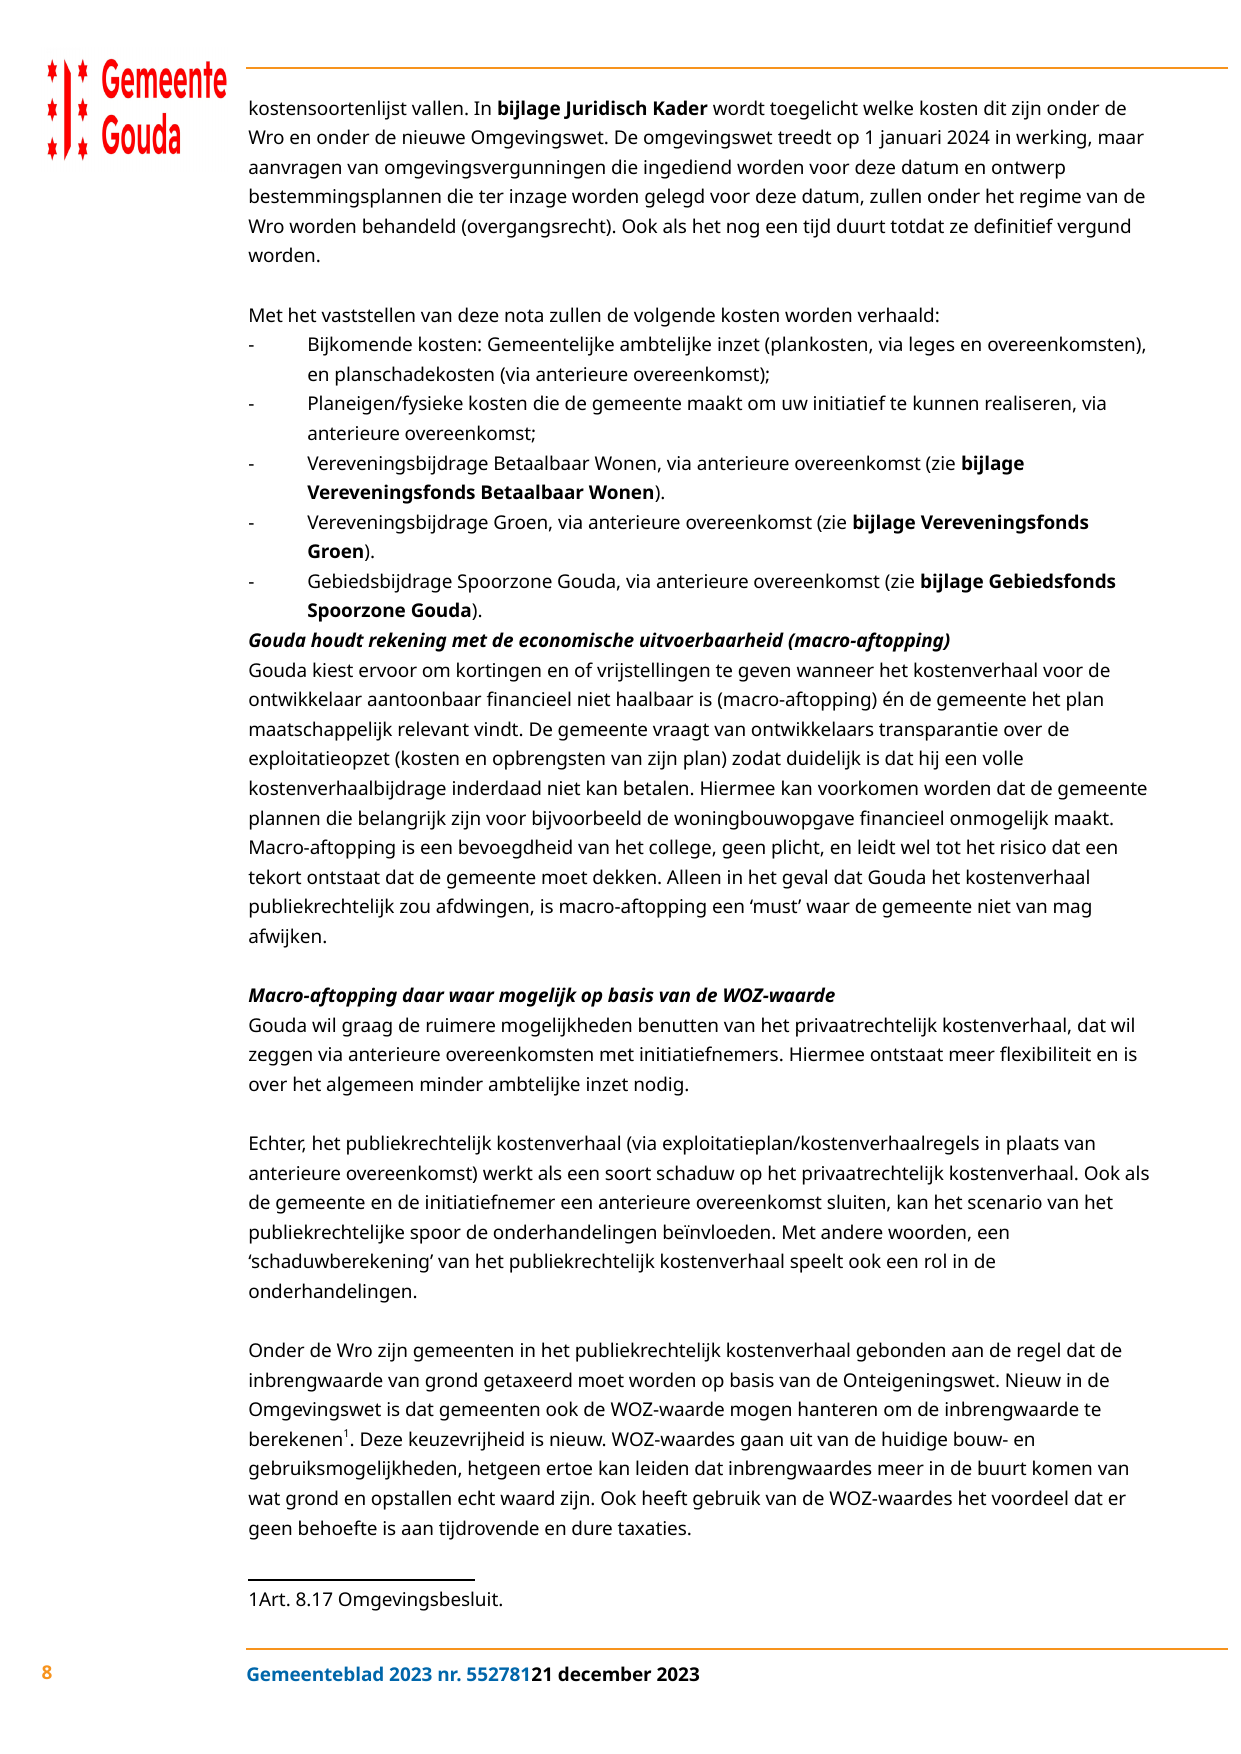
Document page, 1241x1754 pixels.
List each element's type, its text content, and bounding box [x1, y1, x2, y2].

list Vereveningsbijdrage Groen, via anterieure overeenkomst (zie bijlage Vereveningsfonds Groen). [248, 509, 1152, 564]
text Echter, het publiekrechtelijk kostenverhaal (via exploitatieplan/kostenverhaalregels in plaats van anterieure overeenkomst) werkt als een soort schaduw op het privaatrechtelijk kostenverhaal. Ook als de gemeente en de initiatiefnemer een anterieure overeenkomst sluiten, kan het scenario van het publiekrechtelijke spoor de onderhandelingen beïnvloeden. Met andere woorden, een ‘schaduwberekening’ van het publiekrechtelijk kostenverhaal speelt ook een rol in de onderhandelingen. [248, 1130, 1152, 1304]
text Met het vaststellen van deze nota zullen de volgende kosten worden verhaald: [248, 302, 1152, 328]
text Gouda kiest ervoor om kortingen en of vrijstellingen te geven wanneer het kostenverhaal voor de ontwikkelaar aantoonbaar financieel niet haalbaar is (macro-aftopping) én de gemeente het plan maatschappelijk relevant vindt. De gemeente vraagt van ontwikkelaars transparantie over de exploitatieopzet (kosten en opbrengsten van zijn plan) zodat duidelijk is dat hij een volle kostenverhaalbijdrage inderdaad niet kan betalen. Hiermee kan voorkomen worden dat de gemeente plannen die belangrijk zijn voor bijvoorbeeld de woningbouwopgave financieel onmogelijk maakt. Macro-aftopping is een bevoegdheid van het college, geen plicht, en leidt wel tot het risico dat een tekort ontstaat dat de gemeente moet dekken. Alleen in het geval dat Gouda het kostenverhaal publiekrechtelijk zou afdwingen, is macro-aftopping een ‘must’ waar de gemeente niet van mag afwijken. [248, 657, 1152, 949]
list Vereveningsbijdrage Betaalbaar Wonen, via anterieure overeenkomst (zie bijlage Vereveningsfonds Betaalbaar Wonen). [248, 450, 1152, 505]
list Bijkomende kosten: Gemeentelijke ambtelijke inzet (plankosten, via leges en overeenkomsten), en planschadekosten (via anterieure overeenkomst); [248, 331, 1152, 387]
list Gebiedsbijdrage Spoorzone Gouda, via anterieure overeenkomst (zie bijlage Gebiedsfonds Spoorzone Gouda). [248, 568, 1152, 623]
text Gouda wil graag de ruimere mogelijkheden benutten van het privaatrechtelijk kostenverhaal, dat wil zeggen via anterieure overeenkomsten met initiatiefnemers. Hiermee ontstaat meer flexibiliteit en is over het algemeen minder ambtelijke inzet nodig. [248, 1012, 1152, 1097]
text Gouda houdt rekening met de economische uitvoerbaarheid (macro-aftopping) [248, 627, 1152, 653]
text Macro-aftopping daar waar mogelijk op basis van de WOZ-waarde [248, 982, 1152, 1008]
list Planeigen/fysieke kosten die de gemeente maakt om uw initiatief te kunnen realiseren, via anterieure overeenkomst; [248, 391, 1152, 446]
picture [41, 47, 231, 172]
text Art. 8.17 Omgevingsbesluit. [248, 1586, 1152, 1612]
text kostensoortenlijst vallen. In bijlage Juridisch Kader wordt toegelicht welke kosten dit zijn onder de Wro en onder de nieuwe Omgevingswet. De omgevingswet treedt op 1 januari 2024 in werking, maar aanvragen van omgevingsvergunningen die ingediend worden voor deze datum en ontwerp bestemmingsplannen die ter inzage worden gelegd voor deze datum, zullen onder het regime van de Wro worden behandeld (overgangsrecht). Ook als het nog een tijd duurt totdat ze definitief vergund worden. [248, 95, 1152, 268]
text Onder de Wro zijn gemeenten in het publiekrechtelijk kostenverhaal gebonden aan de regel dat de inbrengwaarde van grond getaxeerd moet worden op basis van de Onteigeningswet. Nieuw in de Omgevingswet is dat gemeenten ook de WOZ-waarde mogen hanteren om de inbrengwaarde te berekenen. Deze keuzevrijheid is nieuw. WOZ-waardes gaan uit van de huidige bouw- en gebruiksmogelijkheden, hetgeen ertoe kan leiden dat inbrengwaardes meer in de buurt komen van wat grond en opstallen echt waard zijn. Ook heeft gebruik van de WOZ-waardes het voordeel dat er geen behoefte is aan tijdrovende en dure taxaties. [248, 1337, 1152, 1541]
